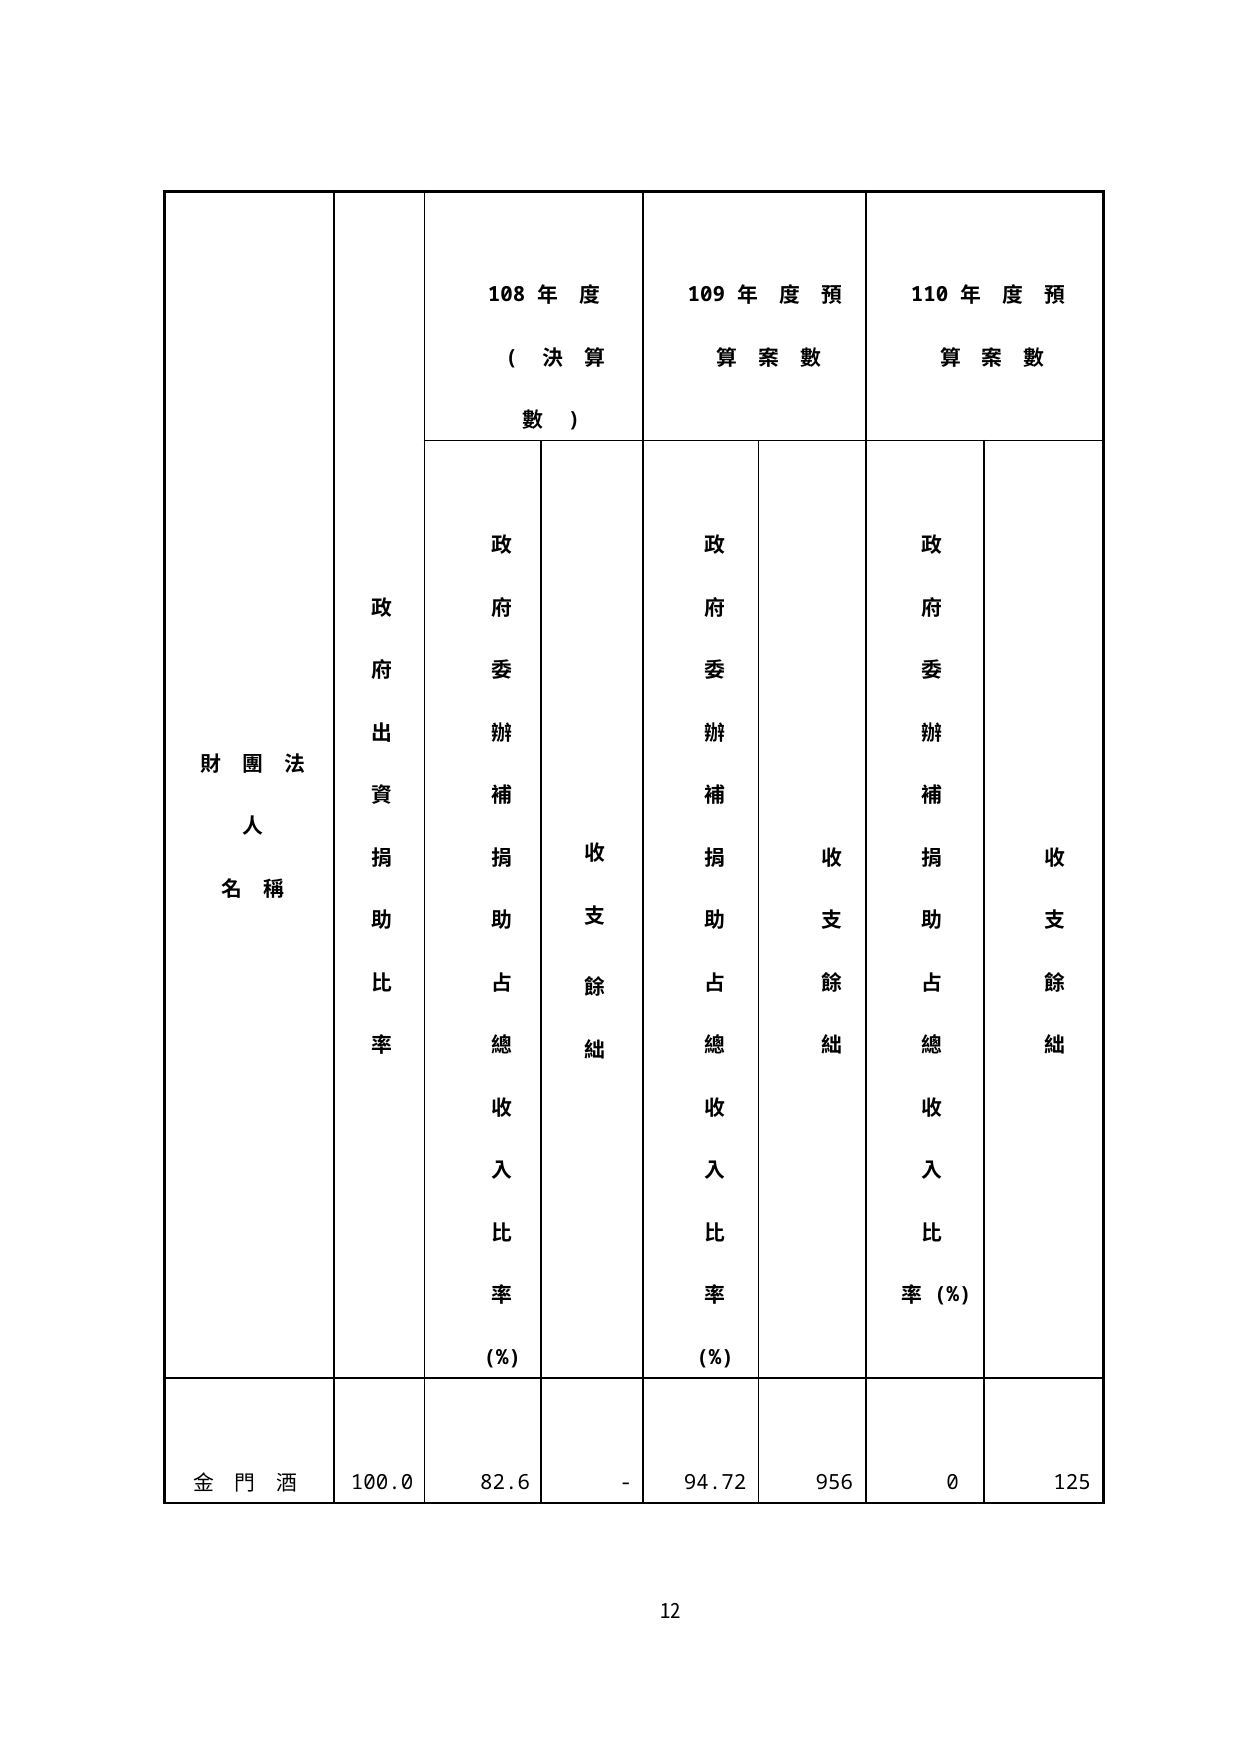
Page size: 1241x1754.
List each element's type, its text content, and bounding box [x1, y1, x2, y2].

table_header 政府出資捐助比率 [335, 193, 424, 1377]
table_cell 82.6 [425, 1379, 540, 1502]
table_header 108年度(決算數) [425, 193, 642, 439]
table_header 110年度預算案數 [867, 193, 1102, 439]
table_cell 956 [759, 1379, 865, 1502]
table_cell 收 支 餘 絀 [759, 441, 865, 1377]
table_cell 收 支 餘 絀 [542, 441, 642, 1377]
table_cell 收 支 餘 絀 [985, 441, 1102, 1377]
table_cell 政府委辦補捐助占總收入比率(%) [867, 441, 983, 1377]
table_cell 100.0 [335, 1379, 424, 1502]
table_cell 0 [867, 1379, 983, 1502]
table_header 109年度預算案數 [644, 193, 865, 439]
table_cell 政府委辦補捐助占總收入比率(%) [644, 441, 758, 1377]
table_header 財團法人 名稱 [166, 193, 333, 1377]
table_cell 94.72 [644, 1379, 758, 1502]
table_cell [542, 1379, 642, 1502]
table_cell 金門酒 [166, 1379, 333, 1502]
table_cell 政府委辦補捐助占總收入比率(%) [425, 441, 540, 1377]
table_cell 125 [985, 1379, 1102, 1502]
